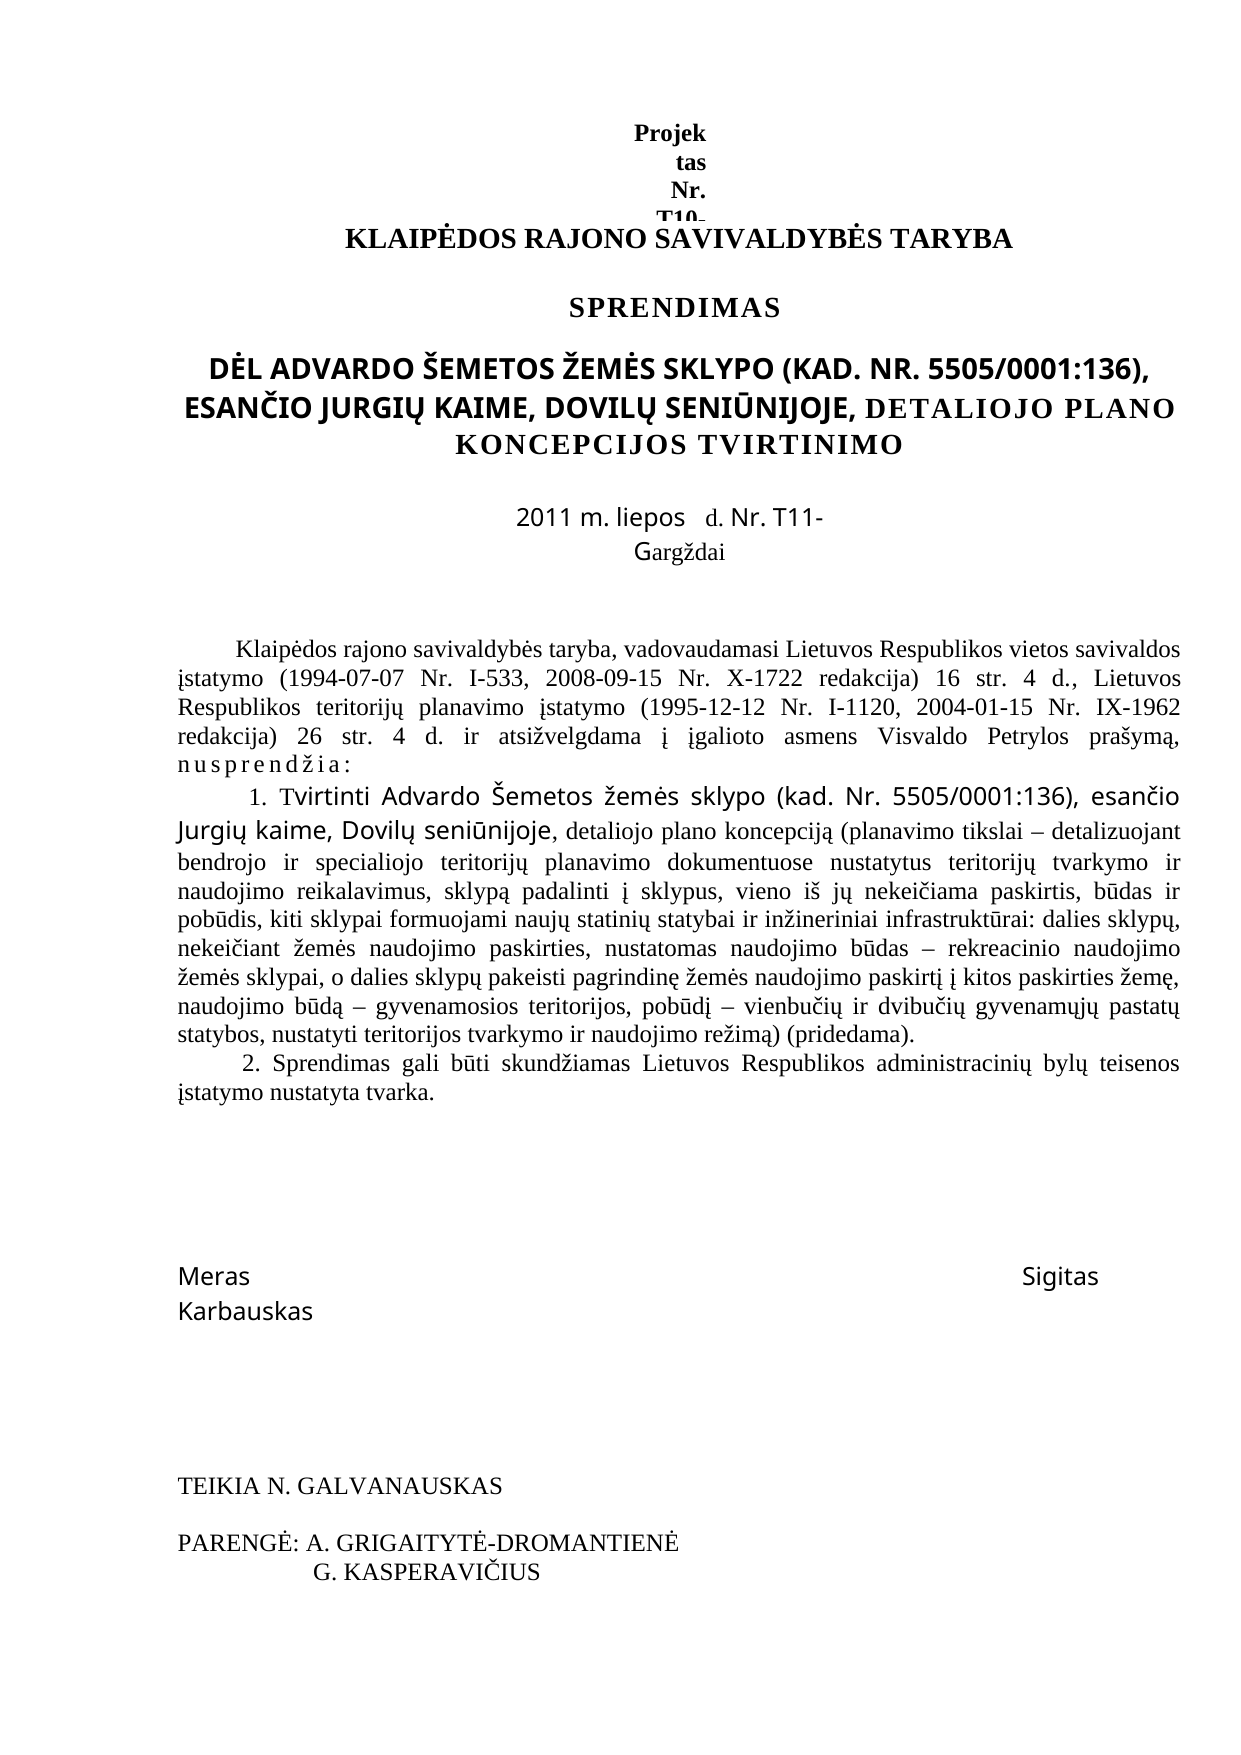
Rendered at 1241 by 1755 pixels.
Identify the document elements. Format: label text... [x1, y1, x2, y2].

text 2. Sprendimas gali būti skundžiamas Lietuvos Respublikos administracinių bylų teisenos įstatymo nustatyta tvarka. [177, 1048, 1181, 1106]
text Meras Sigitas Karbauskas [177, 1259, 1181, 1327]
text Projektas [629, 118, 706, 176]
text dėl advardo šemetos žemės sklypo (kad. Nr. 5505/0001:136), esančio jurgių kaime, dovilų seniūnijoje, detaliojo plano koncepcijos tvirtinimo [177, 348, 1181, 461]
text Klaipėdos rajono savivaldybės taryba, vadovaudamasi Lietuvos Respublikos vietos savivaldos įstatymo (1994-07-07 Nr. I-533, 2008-09-15 Nr. X-1722 redakcija) 16 str. 4 d., Lietuvos Respublikos teritorijų planavimo įstatymo (1995-12-12 Nr. I-1120, 2004-01-15 Nr. IX-1962 redakcija) 26 str. 4 d. ir atsižvelgdama į įgalioto asmens Visvaldo Petrylos prašymą, nusprendžia: [177, 634, 1181, 778]
text TEIKIA N. GALVANAUSKAS [177, 1471, 1181, 1500]
text 1. Tvirtinti Advardo Šemetos žemės sklypo (kad. Nr. 5505/0001:136), esančio Jurgių kaime, Dovilų seniūnijoje, detaliojo plano koncepciją (planavimo tikslai – detalizuojant bendrojo ir specialiojo teritorijų planavimo dokumentuose nustatytus teritorijų tvarkymo ir naudojimo reikalavimus, sklypą padalinti į sklypus, vieno iš jų nekeičiama paskirtis, būdas ir pobūdis, kiti sklypai formuojami naujų statinių statybai ir inžineriniai infrastruktūrai: dalies sklypų, nekeičiant žemės naudojimo paskirties, nustatomas naudojimo būdas – rekreacinio naudojimo žemės sklypai, o dalies sklypų pakeisti pagrindinę žemės naudojimo paskirtį į kitos paskirties žemę, naudojimo būdą – gyvenamosios teritorijos, pobūdį – vienbučių ir dvibučių gyvenamųjų pastatų statybos, nustatyti teritorijos tvarkymo ir naudojimo režimą) (pridedama). [177, 778, 1181, 1048]
text Nr. T10-432 [629, 176, 706, 221]
text G. KASPERAVIČIUS [177, 1557, 1181, 1586]
text KLAIPĖDOS RAJONO savivaldybės taryba [177, 118, 1181, 254]
text PARENGĖ: A. GRIGAITYTĖ-DROMANTIENĖ [177, 1528, 1181, 1557]
text 2011 m. liepos d. Nr. T11- Gargždai [177, 499, 1181, 567]
text SPRENDIMAS [177, 291, 1181, 324]
